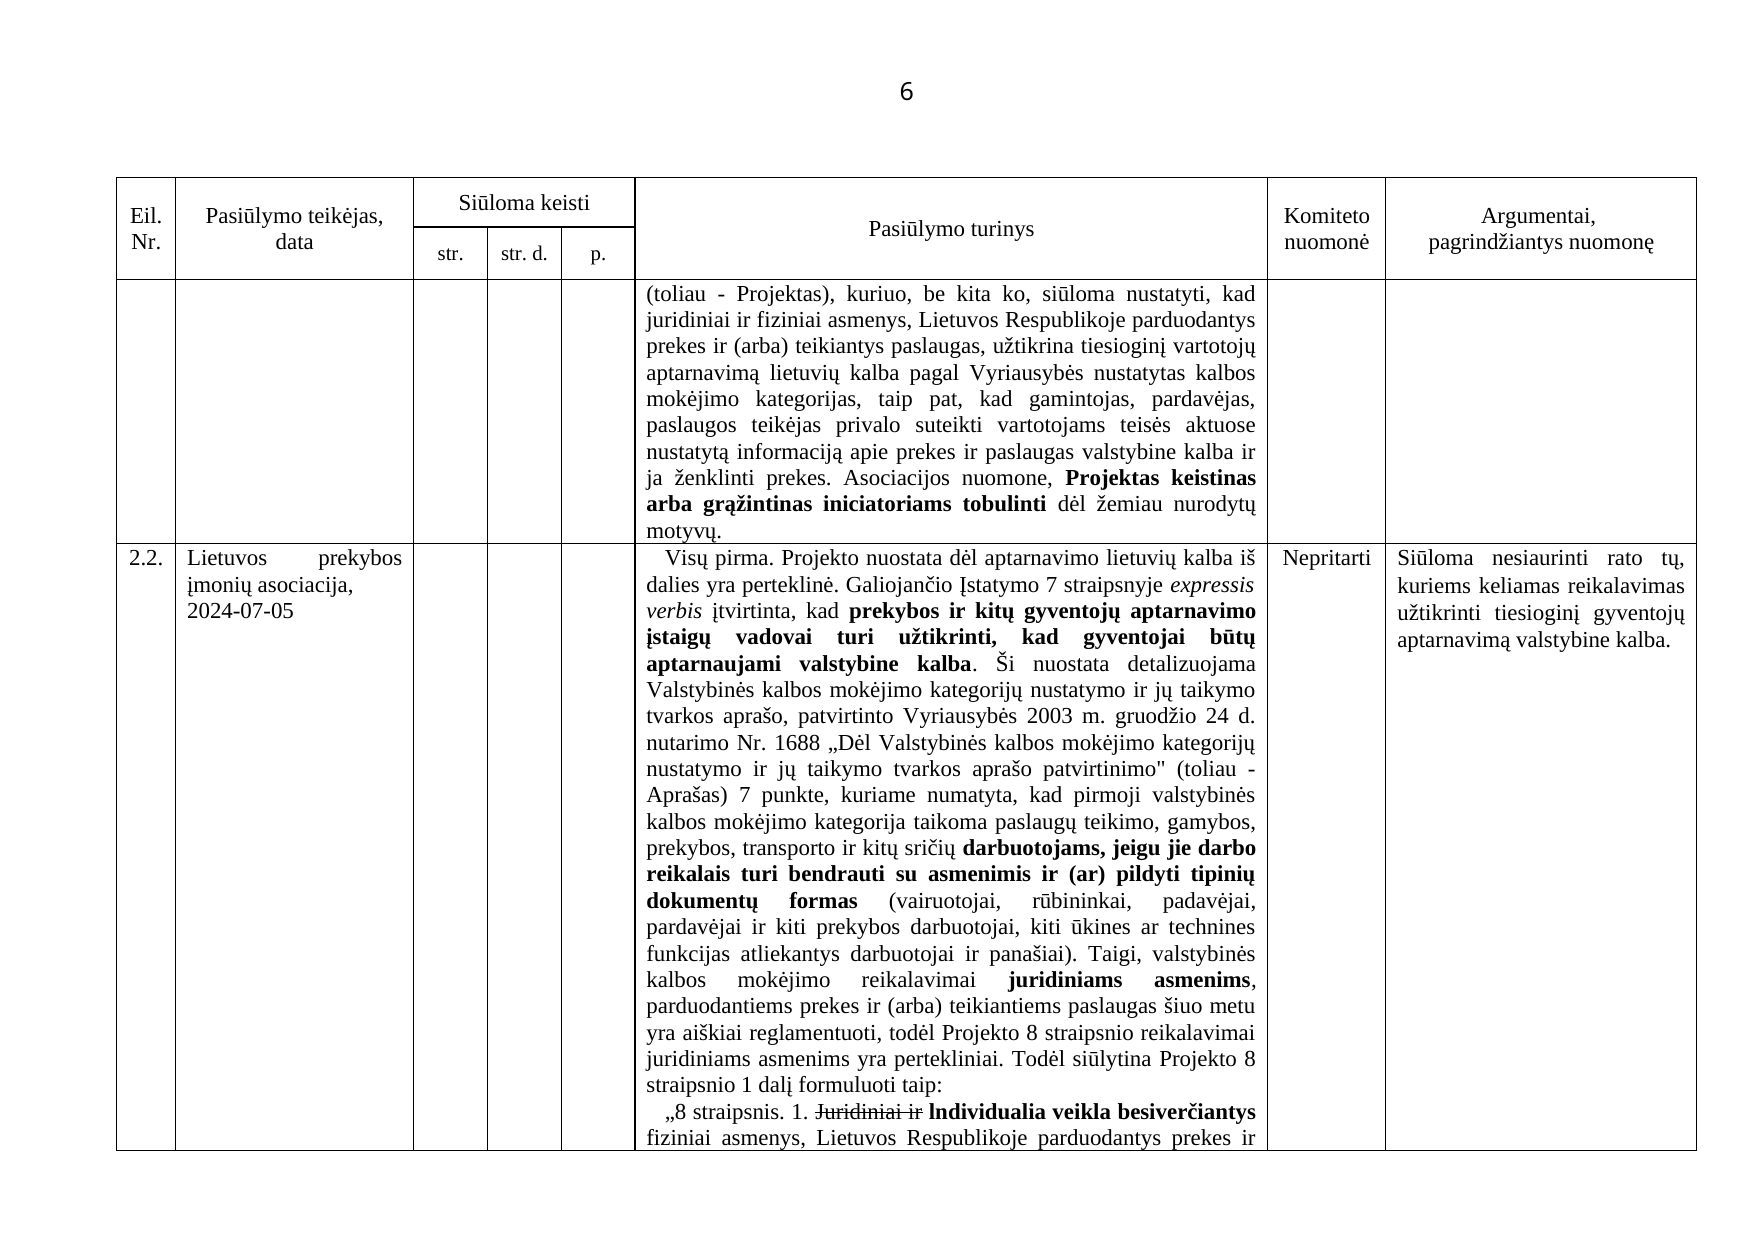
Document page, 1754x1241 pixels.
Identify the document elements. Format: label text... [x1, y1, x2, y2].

table_cell p. [562, 228, 634, 279]
table_cell Lietuvos prekybos įmonių asociacija, 2024-07-05 [176, 544, 413, 1150]
table_cell Siūloma nesiaurinti rato tų, kuriems keliamas reikalavimas užtikrinti tiesioginį gyventojų aptarnavimą valstybine kalba. [1386, 544, 1696, 1150]
table_cell [1386, 280, 1696, 543]
table_cell [414, 544, 487, 1150]
table_cell [117, 280, 175, 543]
table_cell Nepritarti [1268, 544, 1385, 1150]
table_header Pasiūlymo turinys [636, 178, 1267, 279]
table_cell [488, 280, 561, 543]
table_cell (toliau - Projektas), kuriuo, be kita ko, siūloma nustatyti, kad juridiniai ir fiziniai asmenys, Lietuvos Respublikoje parduodantys prekes ir (arba) teikiantys paslaugas, užtikrina tiesioginį vartotojų aptarnavimą lietuvių kalba pagal Vyriausybės nustatytas kalbos mokėjimo kategorijas, taip pat, kad gamintojas, pardavėjas, paslaugos teikėjas privalo suteikti vartotojams teisės aktuose nustatytą informaciją apie prekes ir paslaugas valstybine kalba ir ja ženklinti prekes. Asociacijos nuomone, Projektas keistinas arba grąžintinas iniciatoriams tobulinti dėl žemiau nurodytų motyvų. [636, 280, 1267, 543]
table_cell [414, 280, 487, 543]
table_cell str. [414, 228, 487, 279]
table_cell [1268, 280, 1385, 543]
table_cell Visų pirma. Projekto nuostata dėl aptarnavimo lietuvių kalba iš dalies yra perteklinė. Galiojančio Įstatymo 7 straipsnyje expressis verbis įtvirtinta, kad prekybos ir kitų gyventojų aptarnavimo įstaigų vadovai turi užtikrinti, kad gyventojai būtų aptarnaujami valstybine kalba. Ši nuostata detalizuojama Valstybinės kalbos mokėjimo kategorijų nustatymo ir jų taikymo tvarkos aprašo, patvirtinto Vyriausybės 2003 m. gruodžio 24 d. nutarimo Nr. 1688 „Dėl Valstybinės kalbos mokėjimo kategorijų nustatymo ir jų taikymo tvarkos aprašo patvirtinimo" (toliau - Aprašas) 7 punkte, kuriame numatyta, kad pirmoji valstybinės kalbos mokėjimo kategorija taikoma paslaugų teikimo, gamybos, prekybos, transporto ir kitų sričių darbuotojams, jeigu jie darbo reikalais turi bendrauti su asmenimis ir (ar) pildyti tipinių dokumentų formas (vairuotojai, rūbininkai, padavėjai, pardavėjai ir kiti prekybos darbuotojai, kiti ūkines ar technines funkcijas atliekantys darbuotojai ir panašiai). Taigi, valstybinės kalbos mokėjimo reikalavimai juridiniams asmenims, parduodantiems prekes ir (arba) teikiantiems paslaugas šiuo metu yra aiškiai reglamentuoti, todėl Projekto 8 straipsnio reikalavimai juridiniams asmenims yra pertekliniai. Todėl siūlytina Projekto 8 straipsnio 1 dalį formuluoti taip: „8 straipsnis. 1. Juridiniai ir lndividualia veikla besiverčiantys fiziniai asmenys, Lietuvos Respublikoje parduodantys prekes ir [636, 544, 1267, 1150]
table_header Siūloma keisti [414, 178, 634, 226]
table_header Komiteto nuomonė [1268, 178, 1385, 279]
table_cell 2.2. [117, 544, 175, 1150]
table_header Pasiūlymo teikėjas, data [176, 178, 413, 279]
table_cell [562, 544, 634, 1150]
table_cell [488, 544, 561, 1150]
table_cell str. d. [488, 228, 561, 279]
table_header Argumentai, pagrindžiantys nuomonę [1386, 178, 1696, 279]
table_header Eil. Nr. [117, 178, 175, 279]
table_cell [176, 280, 413, 543]
table_cell [562, 280, 634, 543]
